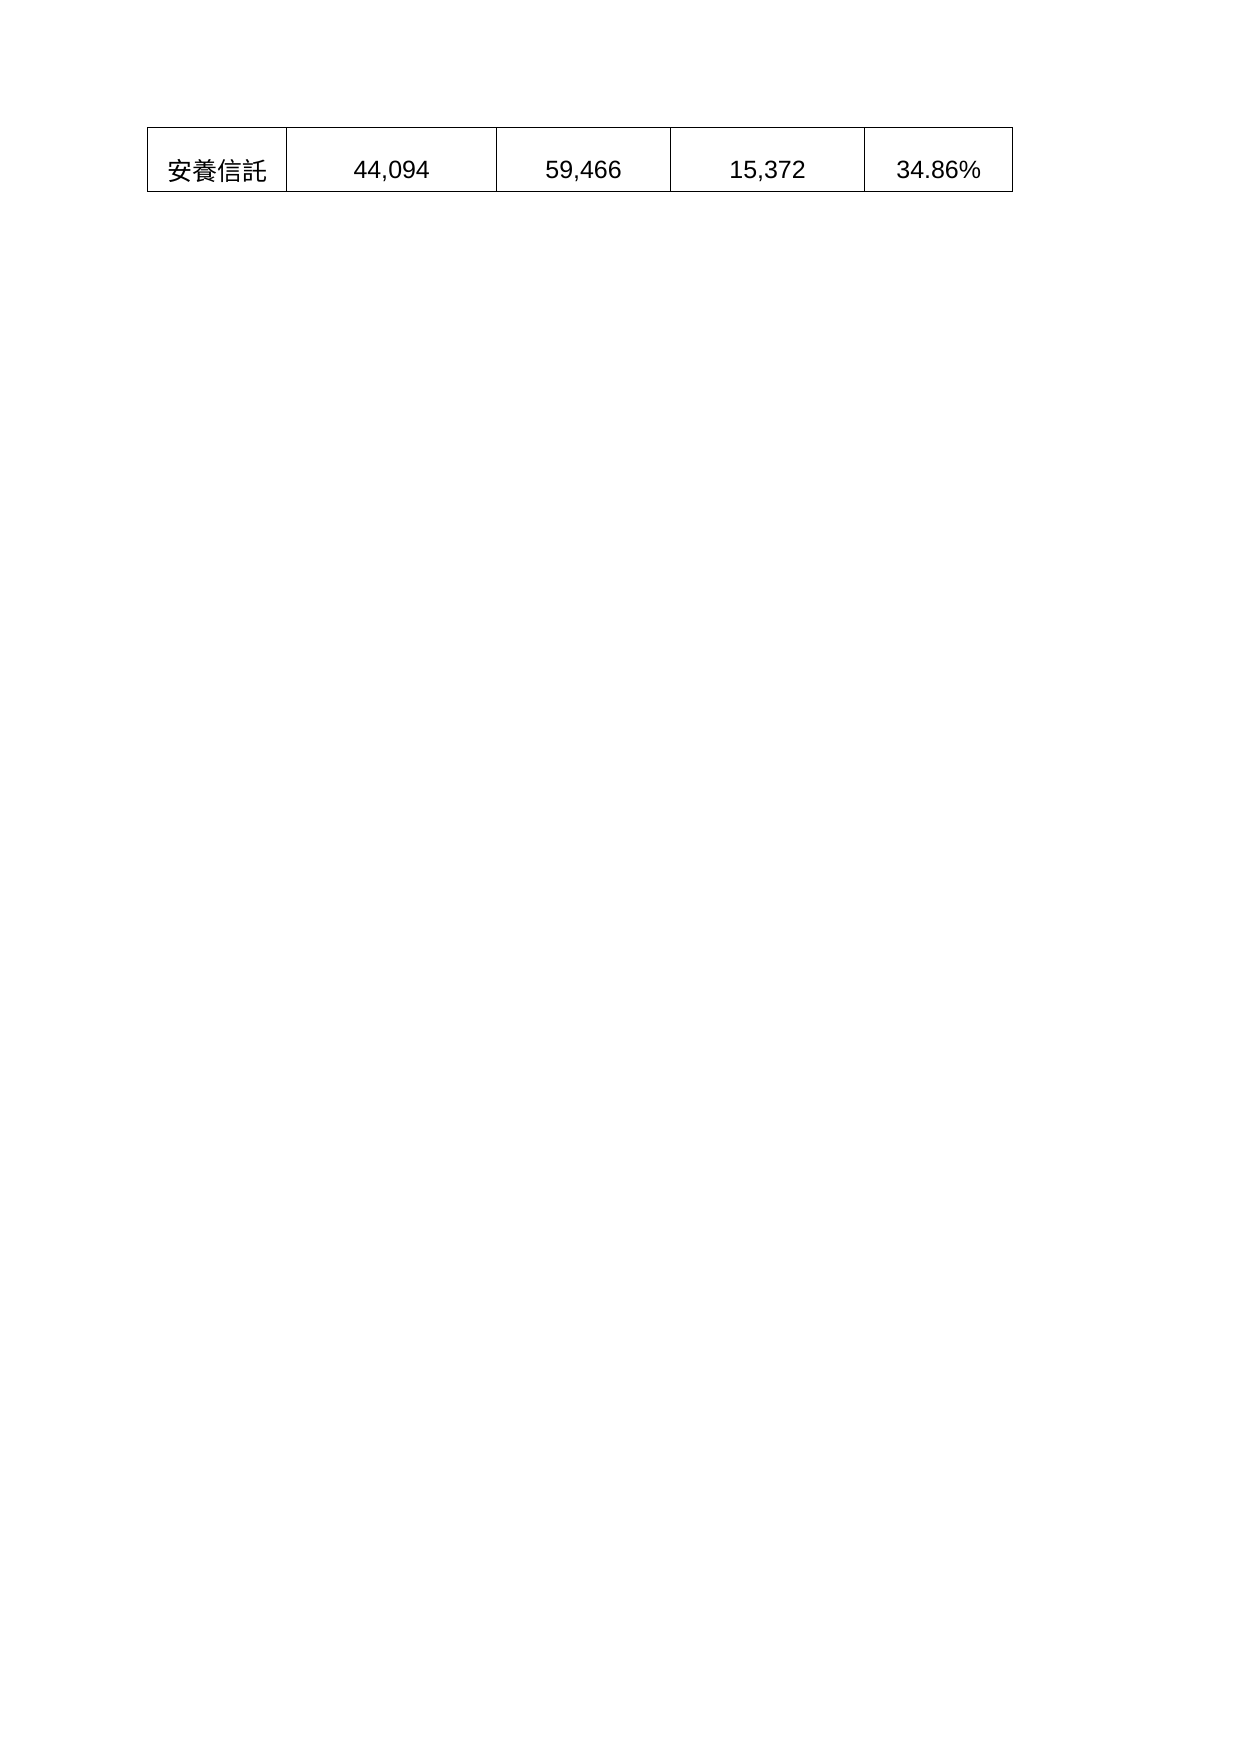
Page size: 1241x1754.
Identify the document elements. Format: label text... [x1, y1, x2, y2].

table_cell 15,372 [671, 128, 864, 191]
table_cell 34.86% [865, 128, 1012, 191]
table_cell 安養信託 [148, 128, 286, 191]
table_cell 59,466 [497, 128, 670, 191]
table_cell 44,094 [287, 128, 496, 191]
